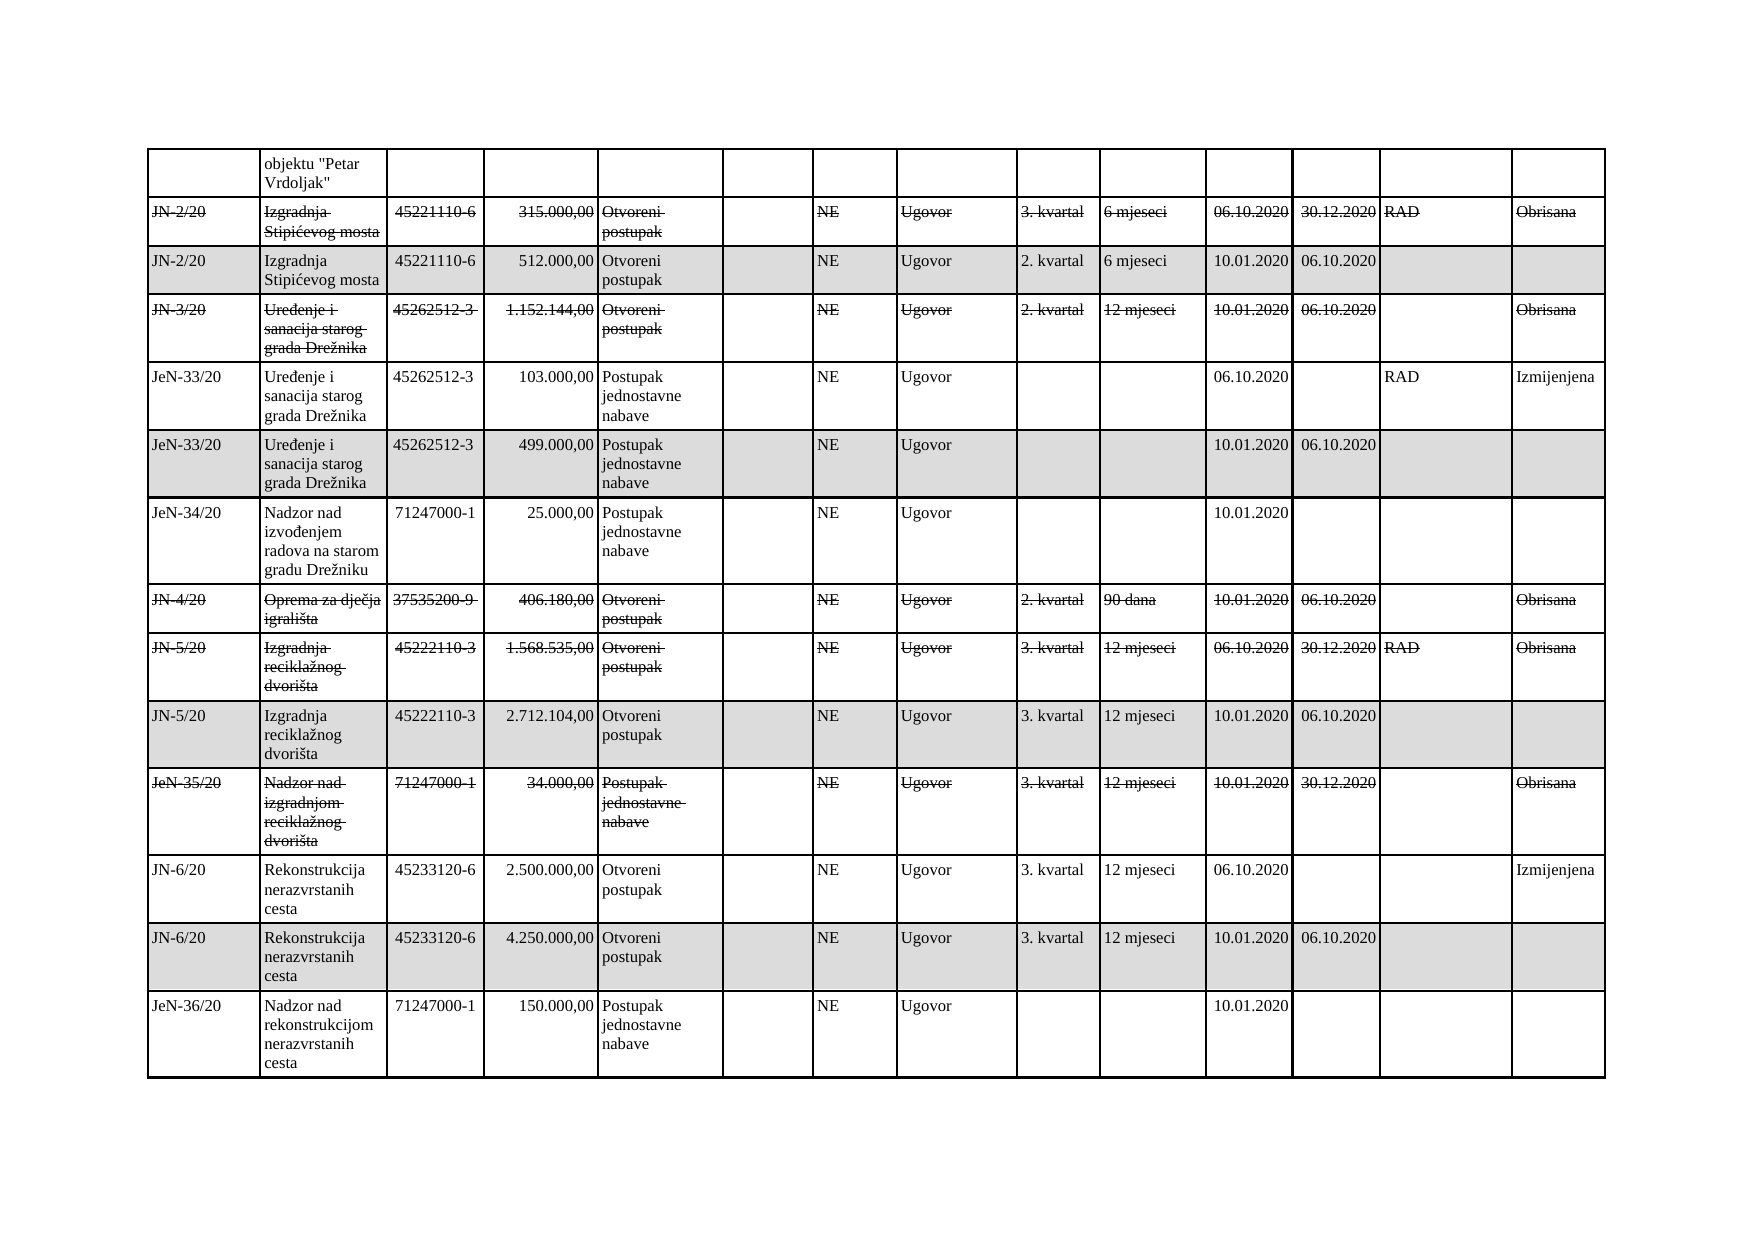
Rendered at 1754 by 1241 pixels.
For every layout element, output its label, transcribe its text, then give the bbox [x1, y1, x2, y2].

table_cell [1294, 499, 1379, 583]
table_cell [724, 150, 812, 196]
table_cell [724, 856, 812, 922]
table_cell JeN-36/20 [149, 992, 259, 1076]
table_cell Izgradnja reciklažnog dvorišta [261, 634, 386, 699]
table_cell [1101, 992, 1205, 1076]
table_cell 150.000,00 [485, 992, 597, 1076]
table_cell Ugovor [898, 363, 1016, 429]
table_cell Ugovor [898, 634, 1016, 699]
table_cell JeN-33/20 [149, 363, 259, 429]
table_cell Otvoreni postupak [599, 856, 722, 922]
table_cell 1.152.144,00 [485, 295, 597, 361]
table_cell [388, 150, 483, 196]
table_cell 3. kvartal [1018, 924, 1099, 989]
table_cell RAD [1381, 198, 1511, 245]
table_cell JN-6/20 [149, 924, 259, 989]
table_cell 10.01.2020 [1207, 924, 1291, 989]
table_cell [814, 150, 896, 196]
table_cell 45262512-3 [388, 295, 483, 361]
table_cell [1381, 769, 1511, 854]
table_cell Ugovor [898, 295, 1016, 361]
table_cell 12 mjeseci [1101, 634, 1205, 699]
table_cell 45233120-6 [388, 924, 483, 989]
table_cell 103.000,00 [485, 363, 597, 429]
table_cell 10.01.2020 [1207, 992, 1291, 1076]
table_cell [724, 431, 812, 496]
table_cell Ugovor [898, 198, 1016, 245]
table_cell [1381, 431, 1511, 496]
table_cell NE [814, 585, 896, 632]
table_cell 12 mjeseci [1101, 924, 1205, 989]
table_cell 3. kvartal [1018, 702, 1099, 767]
table_cell [724, 585, 812, 632]
table_cell NE [814, 363, 896, 429]
table_cell 90 dana [1101, 585, 1205, 632]
table_cell 30.12.2020 [1294, 769, 1379, 854]
table_cell [149, 150, 259, 196]
table_cell 406.180,00 [485, 585, 597, 632]
table_cell [1381, 702, 1511, 767]
table_cell [724, 198, 812, 245]
table_cell JN-4/20 [149, 585, 259, 632]
table_cell [724, 924, 812, 989]
table_cell NE [814, 924, 896, 989]
table_cell 3. kvartal [1018, 769, 1099, 854]
table_cell 25.000,00 [485, 499, 597, 583]
table_cell 45262512-3 [388, 431, 483, 496]
table_cell Otvoreni postupak [599, 295, 722, 361]
table_cell Postupak jednostavne nabave [599, 431, 722, 496]
table_cell JeN-34/20 [149, 499, 259, 583]
table_cell Uređenje i sanacija starog grada Drežnika [261, 431, 386, 496]
table_cell [1294, 992, 1379, 1076]
table_cell RAD [1381, 363, 1511, 429]
table_cell 4.250.000,00 [485, 924, 597, 989]
table_cell 12 mjeseci [1101, 769, 1205, 854]
table_cell Izmijenjena [1513, 856, 1604, 922]
table_cell Ugovor [898, 702, 1016, 767]
table_cell 45233120-6 [388, 856, 483, 922]
table_cell 06.10.2020 [1294, 702, 1379, 767]
table_cell 06.10.2020 [1207, 198, 1291, 245]
table_cell [1381, 295, 1511, 361]
table_cell NE [814, 198, 896, 245]
table_cell Uređenje i sanacija starog grada Drežnika [261, 295, 386, 361]
table_cell 12 mjeseci [1101, 702, 1205, 767]
table_cell Ugovor [898, 431, 1016, 496]
table_cell 45222110-3 [388, 634, 483, 699]
table_cell Obrisana [1513, 295, 1604, 361]
table_cell [1513, 247, 1604, 293]
table_cell [1018, 363, 1099, 429]
table_cell Ugovor [898, 924, 1016, 989]
table_cell Otvoreni postupak [599, 585, 722, 632]
table_cell [724, 499, 812, 583]
table_cell JN-5/20 [149, 702, 259, 767]
table_cell Ugovor [898, 769, 1016, 854]
table_cell Otvoreni postupak [599, 247, 722, 293]
table_cell 06.10.2020 [1294, 585, 1379, 632]
table_cell NE [814, 499, 896, 583]
table_cell [1381, 585, 1511, 632]
table_cell [1381, 992, 1511, 1076]
table_cell Obrisana [1513, 198, 1604, 245]
table_cell 71247000-1 [388, 992, 483, 1076]
table_cell 3. kvartal [1018, 198, 1099, 245]
table_cell [1513, 150, 1604, 196]
table_cell 2.712.104,00 [485, 702, 597, 767]
table_cell NE [814, 992, 896, 1076]
table_cell 6 mjeseci [1101, 247, 1205, 293]
table_cell Obrisana [1513, 634, 1604, 699]
table_cell JeN-33/20 [149, 431, 259, 496]
table_cell [724, 363, 812, 429]
table_cell objektu "Petar Vrdoljak" [261, 150, 386, 196]
table_cell Oprema za dječja igrališta [261, 585, 386, 632]
table_cell 10.01.2020 [1207, 499, 1291, 583]
table_cell Nadzor nad izgradnjom reciklažnog dvorišta [261, 769, 386, 854]
table_cell 45221110-6 [388, 198, 483, 245]
table_cell 30.12.2020 [1294, 198, 1379, 245]
table_cell 10.01.2020 [1207, 247, 1291, 293]
table_cell 06.10.2020 [1294, 924, 1379, 989]
table_cell Postupak jednostavne nabave [599, 992, 722, 1076]
table_cell [1381, 924, 1511, 989]
table_cell [1381, 499, 1511, 583]
table_cell 45221110-6 [388, 247, 483, 293]
table_cell 45222110-3 [388, 702, 483, 767]
table_cell Obrisana [1513, 585, 1604, 632]
table_cell Izmijenjena [1513, 363, 1604, 429]
table_cell NE [814, 856, 896, 922]
table_cell 06.10.2020 [1294, 247, 1379, 293]
table_cell 10.01.2020 [1207, 431, 1291, 496]
table_cell [1513, 499, 1604, 583]
table_cell [1513, 992, 1604, 1076]
table_cell NE [814, 634, 896, 699]
table_cell Izgradnja Stipićevog mosta [261, 198, 386, 245]
table_cell [1101, 431, 1205, 496]
table_cell 45262512-3 [388, 363, 483, 429]
table_cell [1207, 150, 1291, 196]
table_cell [724, 992, 812, 1076]
table_cell Rekonstrukcija nerazvrstanih cesta [261, 856, 386, 922]
table_cell [1513, 702, 1604, 767]
table_cell 10.01.2020 [1207, 769, 1291, 854]
table_cell 2. kvartal [1018, 585, 1099, 632]
table_cell 2. kvartal [1018, 247, 1099, 293]
table_cell 10.01.2020 [1207, 585, 1291, 632]
table_cell [1018, 992, 1099, 1076]
table_cell [1018, 150, 1099, 196]
table_cell [724, 769, 812, 854]
table_cell [1381, 150, 1511, 196]
table_cell 10.01.2020 [1207, 295, 1291, 361]
table_cell Ugovor [898, 499, 1016, 583]
table_cell Obrisana [1513, 769, 1604, 854]
table_cell Uređenje i sanacija starog grada Drežnika [261, 363, 386, 429]
table_cell [724, 247, 812, 293]
table_cell [1381, 856, 1511, 922]
table_cell 3. kvartal [1018, 634, 1099, 699]
table_cell Nadzor nad izvođenjem radova na starom gradu Drežniku [261, 499, 386, 583]
table_cell 512.000,00 [485, 247, 597, 293]
table_cell 12 mjeseci [1101, 295, 1205, 361]
table_cell Nadzor nad rekonstrukcijom nerazvrstanih cesta [261, 992, 386, 1076]
table_cell [1101, 150, 1205, 196]
table_cell 71247000-1 [388, 499, 483, 583]
table_cell [1381, 247, 1511, 293]
table_cell [724, 295, 812, 361]
table_cell 6 mjeseci [1101, 198, 1205, 245]
table_cell NE [814, 769, 896, 854]
table_cell Otvoreni postupak [599, 702, 722, 767]
table_cell Otvoreni postupak [599, 924, 722, 989]
table_cell 2. kvartal [1018, 295, 1099, 361]
table_cell NE [814, 247, 896, 293]
table_cell 06.10.2020 [1294, 431, 1379, 496]
table_cell [1513, 924, 1604, 989]
table_cell 12 mjeseci [1101, 856, 1205, 922]
table_cell [724, 702, 812, 767]
table_cell 06.10.2020 [1207, 363, 1291, 429]
table_cell [1294, 363, 1379, 429]
table_cell [599, 150, 722, 196]
table_cell Ugovor [898, 856, 1016, 922]
table_cell 499.000,00 [485, 431, 597, 496]
table_cell [1101, 363, 1205, 429]
table_cell [1294, 856, 1379, 922]
table_cell Ugovor [898, 247, 1016, 293]
table_cell JN-2/20 [149, 247, 259, 293]
table_cell Postupak jednostavne nabave [599, 363, 722, 429]
table_cell Izgradnja Stipićevog mosta [261, 247, 386, 293]
table_cell JeN-35/20 [149, 769, 259, 854]
table_cell 30.12.2020 [1294, 634, 1379, 699]
table_cell [1294, 150, 1379, 196]
table_cell Postupak jednostavne nabave [599, 499, 722, 583]
table_cell [898, 150, 1016, 196]
table_cell 71247000-1 [388, 769, 483, 854]
table_cell JN-5/20 [149, 634, 259, 699]
table_cell JN-6/20 [149, 856, 259, 922]
table_cell 06.10.2020 [1207, 634, 1291, 699]
table_cell Rekonstrukcija nerazvrstanih cesta [261, 924, 386, 989]
table_cell Postupak jednostavne nabave [599, 769, 722, 854]
table_cell Ugovor [898, 585, 1016, 632]
table_cell Otvoreni postupak [599, 198, 722, 245]
table_cell 37535200-9 [388, 585, 483, 632]
table_cell 10.01.2020 [1207, 702, 1291, 767]
table_cell 315.000,00 [485, 198, 597, 245]
table_cell JN-3/20 [149, 295, 259, 361]
table_cell 1.568.535,00 [485, 634, 597, 699]
table_cell NE [814, 295, 896, 361]
table_cell [1018, 431, 1099, 496]
table_cell Izgradnja reciklažnog dvorišta [261, 702, 386, 767]
table_cell [1101, 499, 1205, 583]
table_cell Ugovor [898, 992, 1016, 1076]
table_cell 2.500.000,00 [485, 856, 597, 922]
table_cell [1018, 499, 1099, 583]
table_cell [1513, 431, 1604, 496]
table_cell 06.10.2020 [1294, 295, 1379, 361]
table_cell NE [814, 431, 896, 496]
table_cell 3. kvartal [1018, 856, 1099, 922]
table_cell NE [814, 702, 896, 767]
table_cell [485, 150, 597, 196]
table_cell RAD [1381, 634, 1511, 699]
table_cell [724, 634, 812, 699]
table_cell Otvoreni postupak [599, 634, 722, 699]
table_cell 34.000,00 [485, 769, 597, 854]
table_cell 06.10.2020 [1207, 856, 1291, 922]
table_cell JN-2/20 [149, 198, 259, 245]
